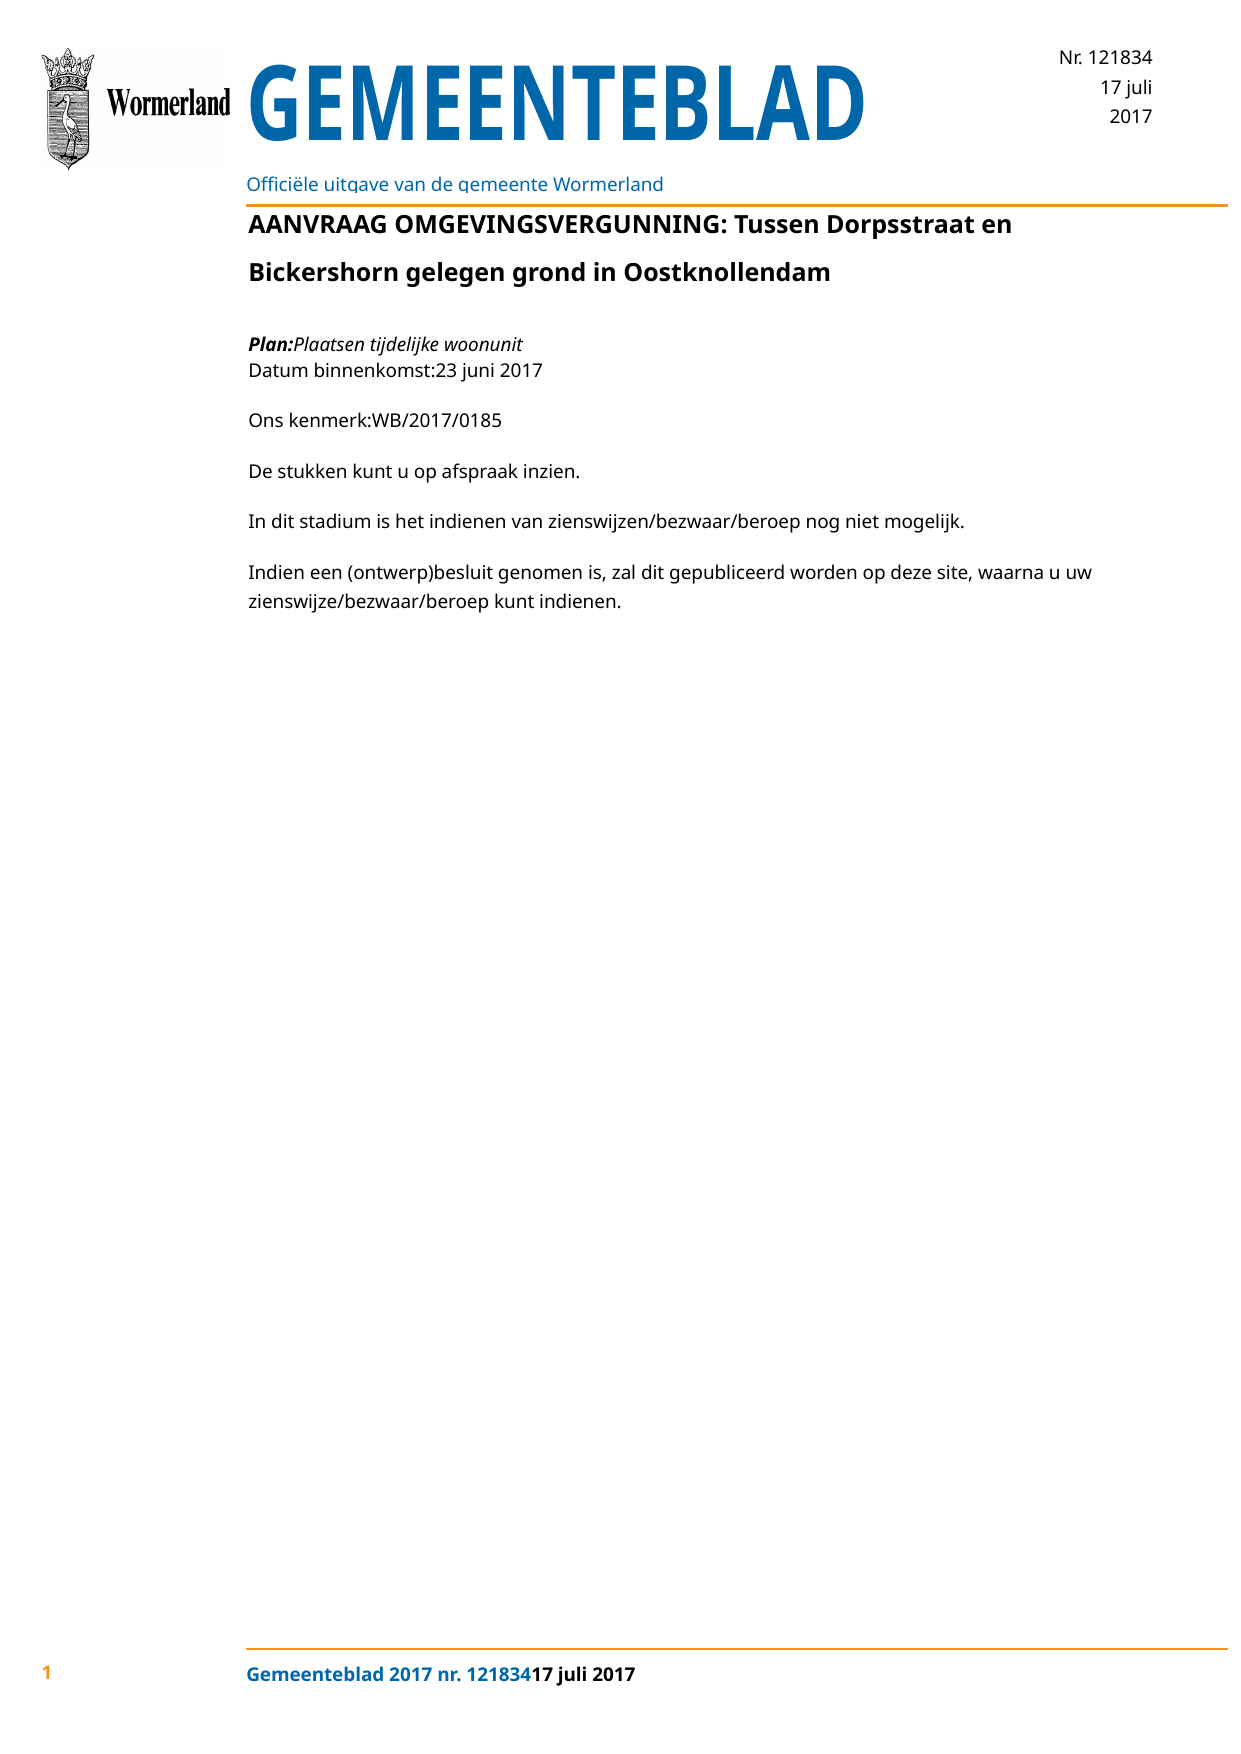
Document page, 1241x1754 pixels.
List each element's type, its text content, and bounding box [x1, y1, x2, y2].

text Indien een (ontwerp)besluit genomen is, zal dit gepubliceerd worden op deze site, waarna u uw zienswijze/bezwaar/beroep kunt indienen. [248, 559, 1152, 614]
picture [41, 47, 231, 172]
text AANVRAAG OMGEVINGSVERGUNNING: Tussen Dorpsstraat en Bickershorn gelegen grond in Oostknollendam [248, 207, 1152, 288]
text De stukken kunt u op afspraak inzien. [248, 458, 1152, 484]
text In dit stadium is het indienen van zienswijzen/bezwaar/beroep nog niet mogelijk. [248, 508, 1152, 534]
text Plan:Plaatsen tijdelijke woonunit [248, 331, 1152, 357]
text Ons kenmerk:WB/2017/0185 [248, 408, 1152, 433]
text Datum binnenkomst:23 juni 2017 [248, 357, 1152, 383]
